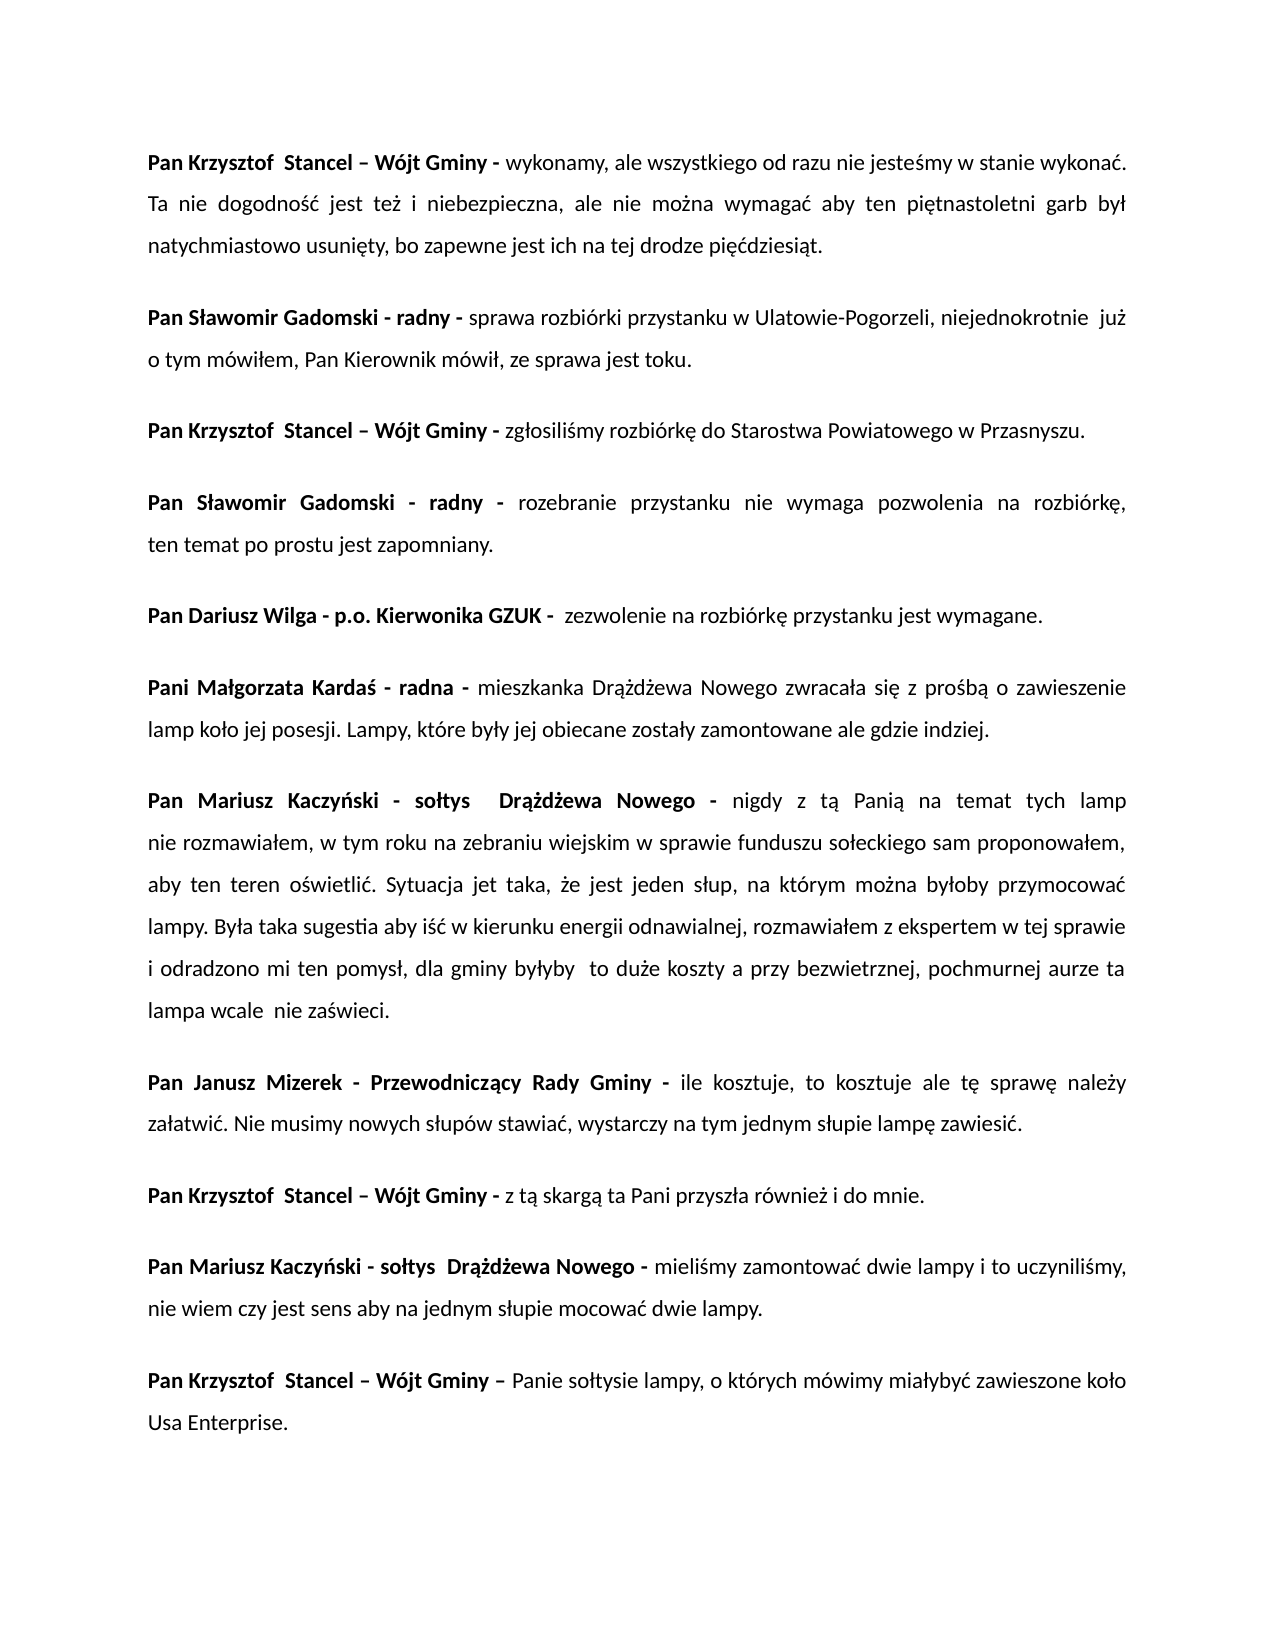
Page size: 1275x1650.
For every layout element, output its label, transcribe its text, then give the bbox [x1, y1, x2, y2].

text Pan Krzysztof Stancel – Wójt Gminy - wykonamy, ale wszystkiego od razu nie jesteśmy w stanie wykonać. Ta nie dogodność jest też i niebezpieczna, ale nie można wymagać aby ten piętnastoletni garb był natychmiastowo usunięty, bo zapewne jest ich na tej drodze pięćdziesiąt. [148, 148, 1127, 259]
text Pan Sławomir Gadomski - radny - rozebranie przystanku nie wymaga pozwolenia na rozbiórkę, ten temat po prostu jest zapomniany. [148, 488, 1127, 558]
text Pan Mariusz Kaczyński - sołtys Drążdżewa Nowego - nigdy z tą Panią na temat tych lamp nie rozmawiałem, w tym roku na zebraniu wiejskim w sprawie funduszu sołeckiego sam proponowałem, aby ten teren oświetlić. Sytuacja jet taka, że jest jeden słup, na którym można byłoby przymocować lampy. Była taka sugestia aby iść w kierunku energii odnawialnej, rozmawiałem z ekspertem w tej sprawie i odradzono mi ten pomysł, dla gminy byłyby to duże koszty a przy bezwietrznej, pochmurnej aurze ta lampa wcale nie zaświeci. [148, 786, 1127, 1024]
text Pan Mariusz Kaczyński - sołtys Drążdżewa Nowego - mieliśmy zamontować dwie lampy i to uczyniliśmy, nie wiem czy jest sens aby na jednym słupie mocować dwie lampy. [148, 1252, 1127, 1322]
text Pan Sławomir Gadomski - radny - sprawa rozbiórki przystanku w Ulatowie-Pogorzeli, niejednokrotnie już o tym mówiłem, Pan Kierownik mówił, ze sprawa jest toku. [148, 303, 1127, 373]
text Pan Krzysztof Stancel – Wójt Gminy – Panie sołtysie lampy, o których mówimy miałybyć zawieszone koło Usa Enterprise. [148, 1366, 1127, 1436]
text Pani Małgorzata Kardaś - radna - mieszkanka Drążdżewa Nowego zwracała się z prośbą o zawieszenie lamp koło jej posesji. Lampy, które były jej obiecane zostały zamontowane ale gdzie indziej. [148, 673, 1127, 743]
text Pan Krzysztof Stancel – Wójt Gminy - zgłosiliśmy rozbiórkę do Starostwa Powiatowego w Przasnyszu. [148, 416, 1127, 444]
text Pan Dariusz Wilga - p.o. Kierwonika GZUK - zezwolenie na rozbiórkę przystanku jest wymagane. [148, 601, 1127, 629]
text Pan Krzysztof Stancel – Wójt Gminy - z tą skargą ta Pani przyszła również i do mnie. [148, 1181, 1127, 1209]
text Pan Janusz Mizerek - Przewodniczący Rady Gminy - ile kosztuje, to kosztuje ale tę sprawę należy załatwić. Nie musimy nowych słupów stawiać, wystarczy na tym jednym słupie lampę zawiesić. [148, 1068, 1127, 1138]
